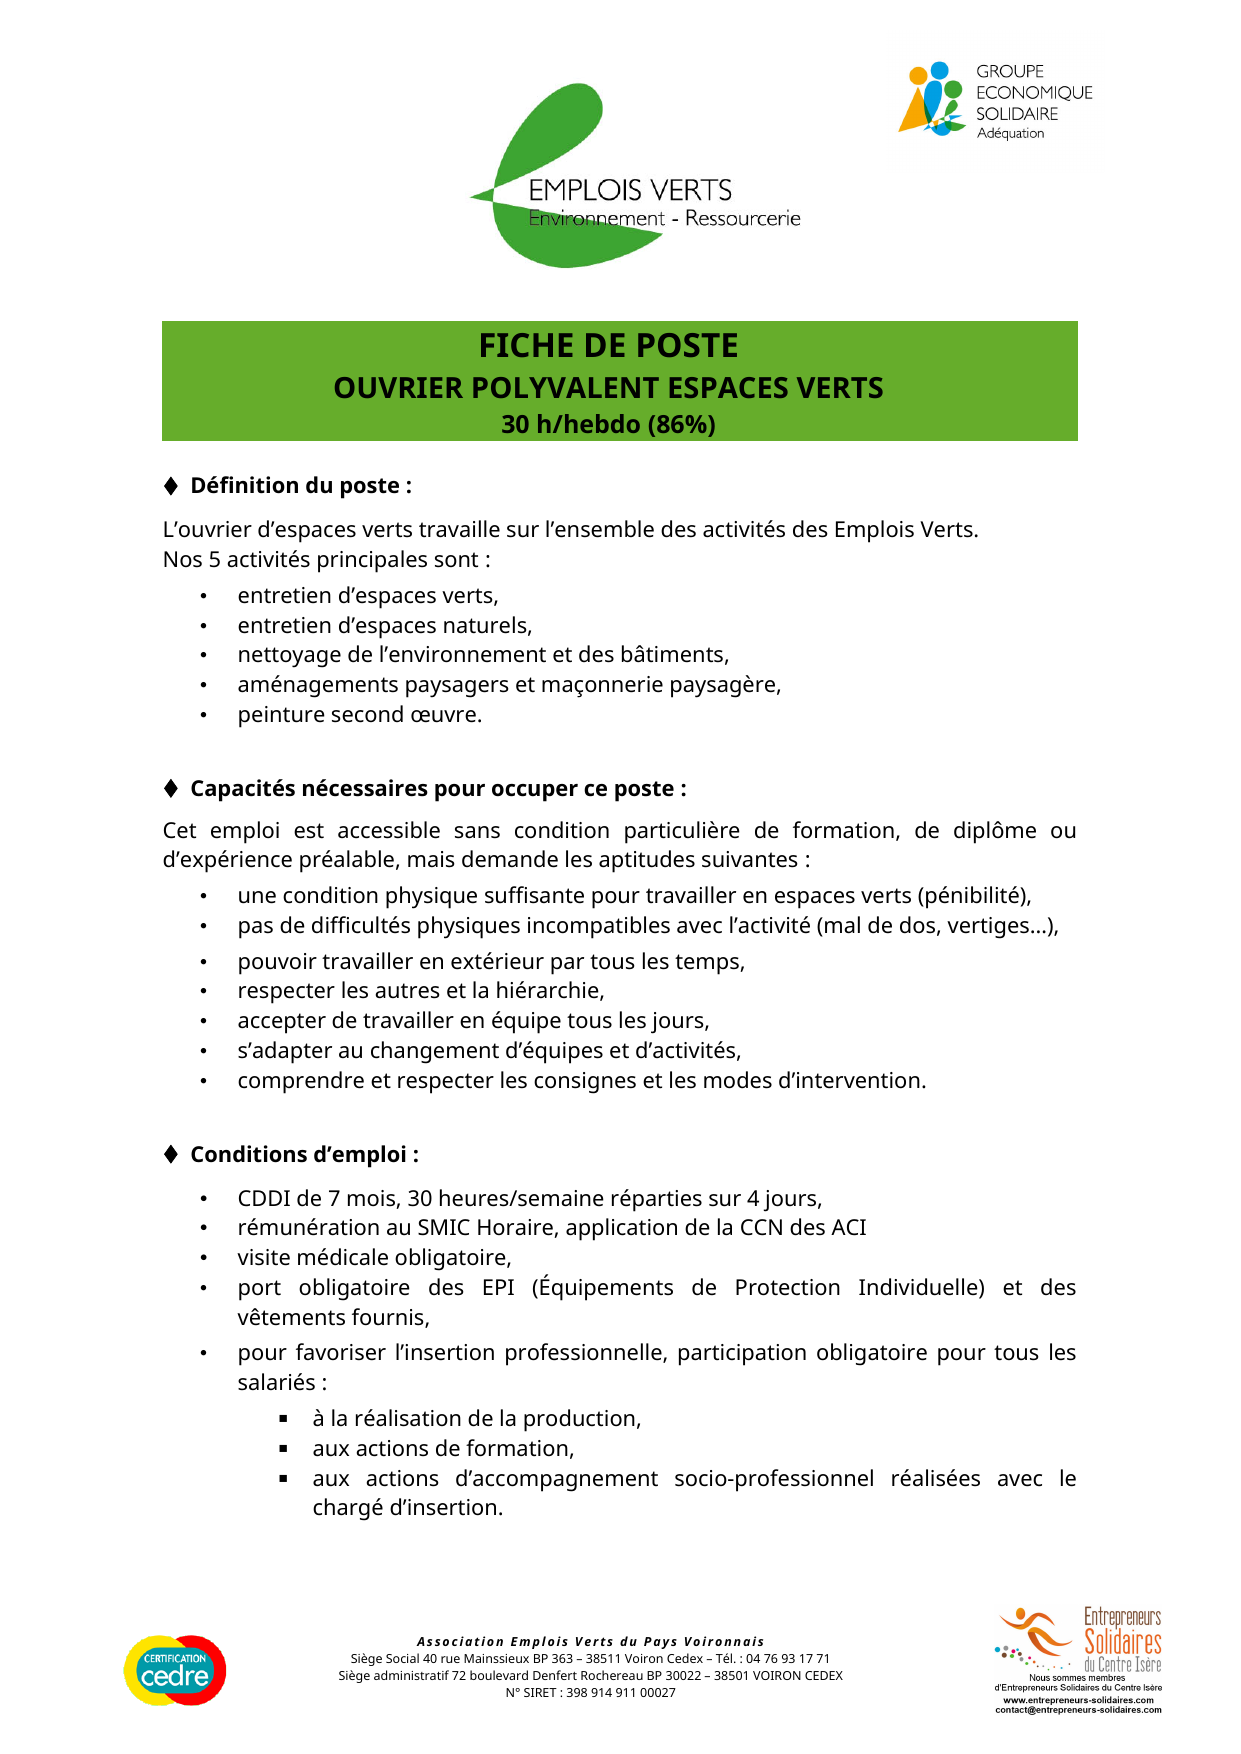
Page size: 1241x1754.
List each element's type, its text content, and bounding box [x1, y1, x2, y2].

list CDDI de 7 mois, 30 heures/semaine réparties sur 4 jours, [200, 1182, 1078, 1212]
text Nos 5 activités principales sont : [162, 544, 1078, 574]
list pouvoir travailler en extérieur par tous les temps, [200, 946, 1078, 975]
list pas de difficultés physiques incompatibles avec l’activité (mal de dos, vertiges…), [200, 910, 1078, 940]
list comprendre et respecter les consignes et les modes d’intervention. [200, 1065, 1078, 1094]
text  Conditions d’emploi : [162, 1138, 1078, 1168]
list accepter de travailler en équipe tous les jours, [200, 1005, 1078, 1035]
list rémunération au SMIC Horaire, application de la CCN des ACI [200, 1212, 1078, 1242]
list à la réalisation de la production, [275, 1403, 1078, 1433]
list nettoyage de l’environnement et des bâtiments, [200, 639, 1078, 669]
text FICHE DE POSTE [162, 321, 1078, 367]
text 30 h/hebdo (86%) [162, 407, 1078, 441]
picture [993, 1604, 1163, 1716]
list une condition physique suffisante pour travailler en espaces verts (pénibilité), [200, 880, 1078, 910]
picture [447, 53, 823, 297]
picture [121, 1634, 227, 1706]
text  Définition du poste : [162, 470, 1078, 500]
list respecter les autres et la hiérarchie, [200, 975, 1078, 1005]
picture [885, 30, 1105, 173]
text OUVRIER POLYVALENT ESPACES VERTS [162, 367, 1078, 407]
list s’adapter au changement d’équipes et d’activités, [200, 1035, 1078, 1065]
list aux actions de formation, [275, 1433, 1078, 1462]
text  Capacités nécessaires pour occuper ce poste : [162, 773, 1078, 803]
list visite médicale obligatoire, [200, 1242, 1078, 1272]
text L’ouvrier d’espaces verts travaille sur l’ensemble des activités des Emplois Verts. [162, 514, 1078, 544]
text Cet emploi est accessible sans condition particulière de formation, de diplôme ou d’expérience préalable, mais demande les aptitudes suivantes : [162, 814, 1078, 874]
list entretien d’espaces naturels, [200, 610, 1078, 639]
list aménagements paysagers et maçonnerie paysagère, [200, 669, 1078, 699]
list peinture second œuvre. [200, 699, 1078, 729]
list entretien d’espaces verts, [200, 580, 1078, 610]
list pour favoriser l’insertion professionnelle, participation obligatoire pour tous les salariés : [200, 1337, 1078, 1397]
list port obligatoire des EPI (Équipements de Protection Individuelle) et des vêtements fournis, [200, 1272, 1078, 1331]
list aux actions d’accompagnement socio-professionnel réalisées avec le chargé d’insertion. [275, 1462, 1078, 1522]
